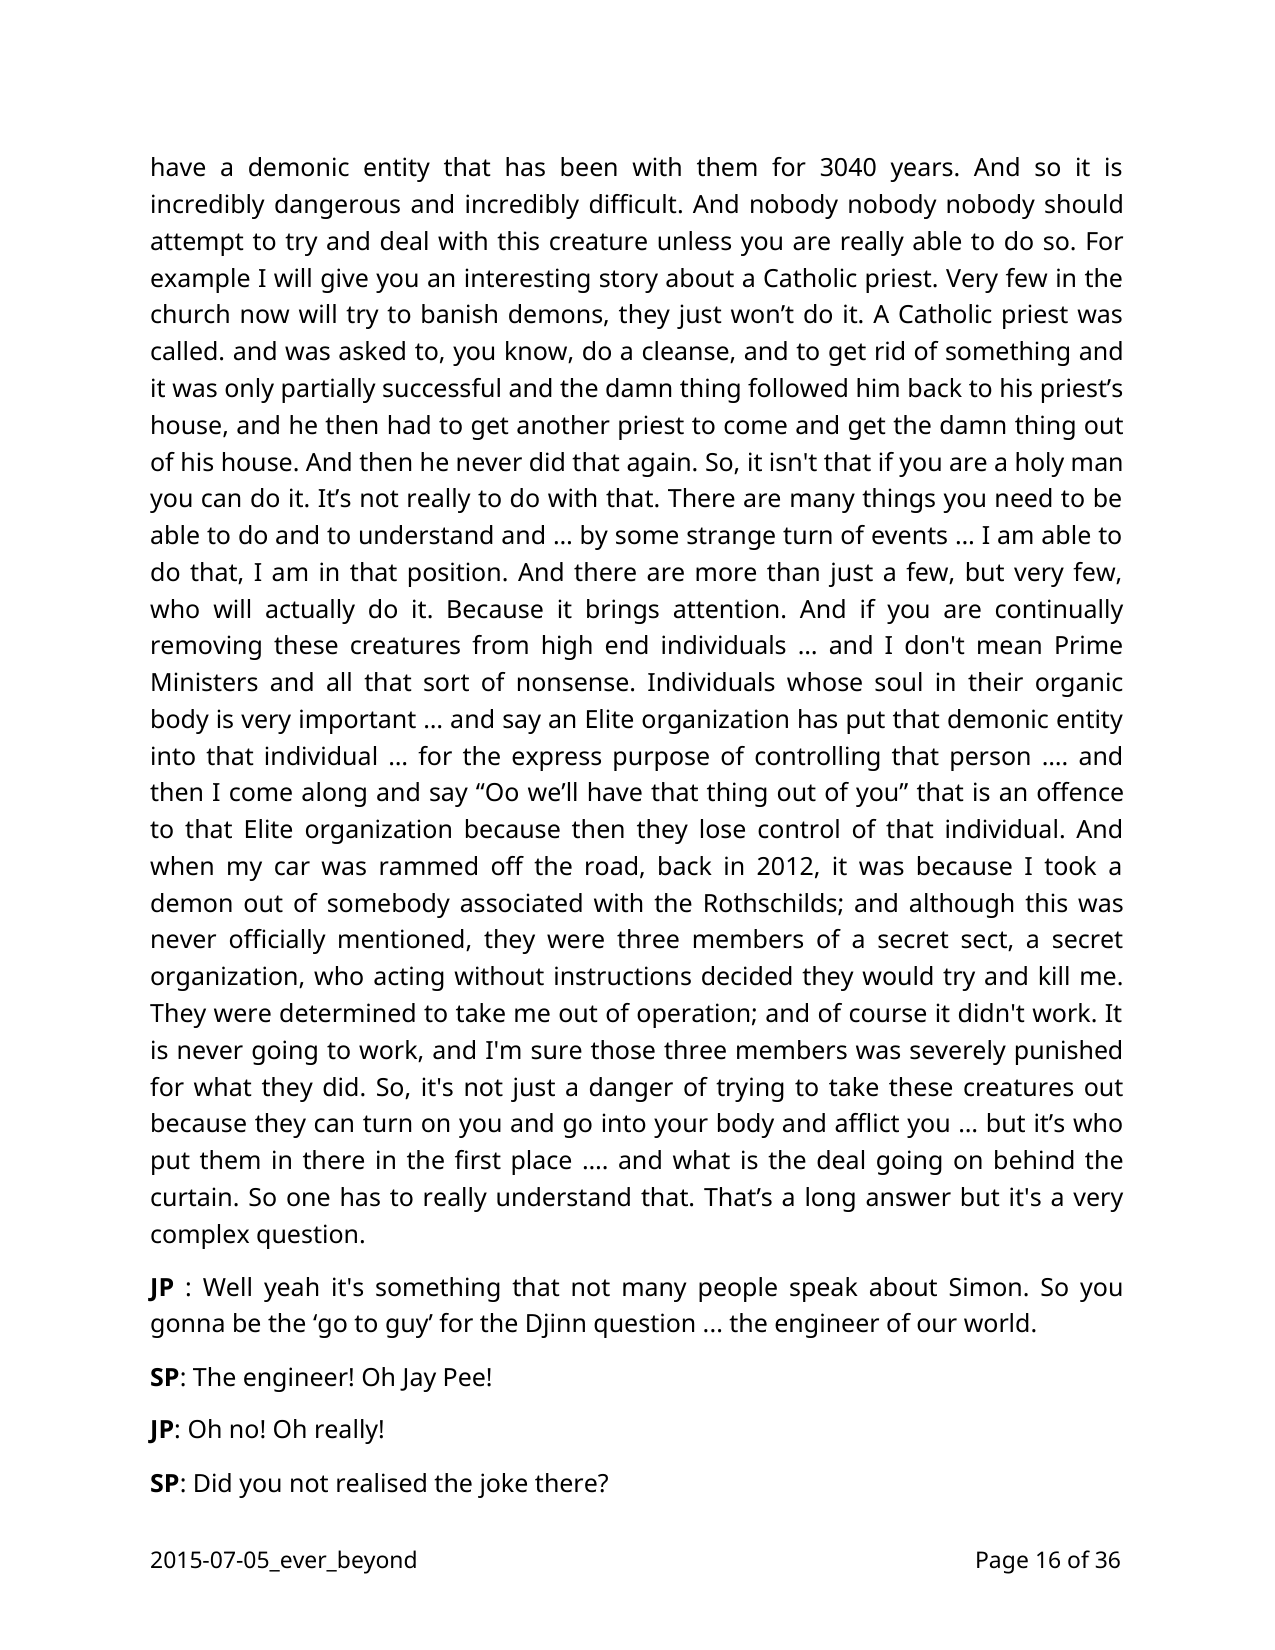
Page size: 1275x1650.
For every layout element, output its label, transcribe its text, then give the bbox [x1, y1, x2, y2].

text JP : Well yeah it's something that not many people speak about Simon. So you gonna be the ‘go to guy’ for the Djinn question ... the engineer of our world. [150, 1269, 1125, 1340]
text JP: Oh no! Oh really! [150, 1412, 1125, 1446]
text have a demonic entity that has been with them for 3040 years. And so it is incredibly dangerous and incredibly difficult. And nobody nobody nobody should attempt to try and deal with this creature unless you are really able to do so. For example I will give you an interesting story about a Catholic priest. Very few in the church now will try to banish demons, they just won’t do it. A Catholic priest was called. and was asked to, you know, do a cleanse, and to get rid of something and it was only partially successful and the damn thing followed him back to his priest’s house, and he then had to get another priest to come and get the damn thing out of his house. And then he never did that again. So, it isn't that if you are a holy man you can do it. It’s not really to do with that. There are many things you need to be able to do and to understand and … by some strange turn of events … I am able to do that, I am in that position. And there are more than just a few, but very few, who will actually do it. Because it brings attention. And if you are continually removing these creatures from high end individuals … and I don't mean Prime Ministers and all that sort of nonsense. Individuals whose soul in their organic body is very important … and say an Elite organization has put that demonic entity into that individual … for the express purpose of controlling that person …. and then I come along and say “Oo we’ll have that thing out of you” that is an offence to that Elite organization because then they lose control of that individual. And when my car was rammed off the road, back in 2012, it was because I took a demon out of somebody associated with the Rothschilds; and although this was never officially mentioned, they were three members of a secret sect, a secret organization, who acting without instructions decided they would try and kill me. They were determined to take me out of operation; and of course it didn't work. It is never going to work, and I'm sure those three members was severely punished for what they did. So, it's not just a danger of trying to take these creatures out because they can turn on you and go into your body and afflict you … but it’s who put them in there in the first place …. and what is the deal going on behind the curtain. So one has to really understand that. That’s a long answer but it's a very complex question. [150, 150, 1125, 1250]
text SP: The engineer! Oh Jay Pee! [150, 1359, 1125, 1393]
text SP: Did you not realised the joke there? [150, 1465, 1125, 1499]
